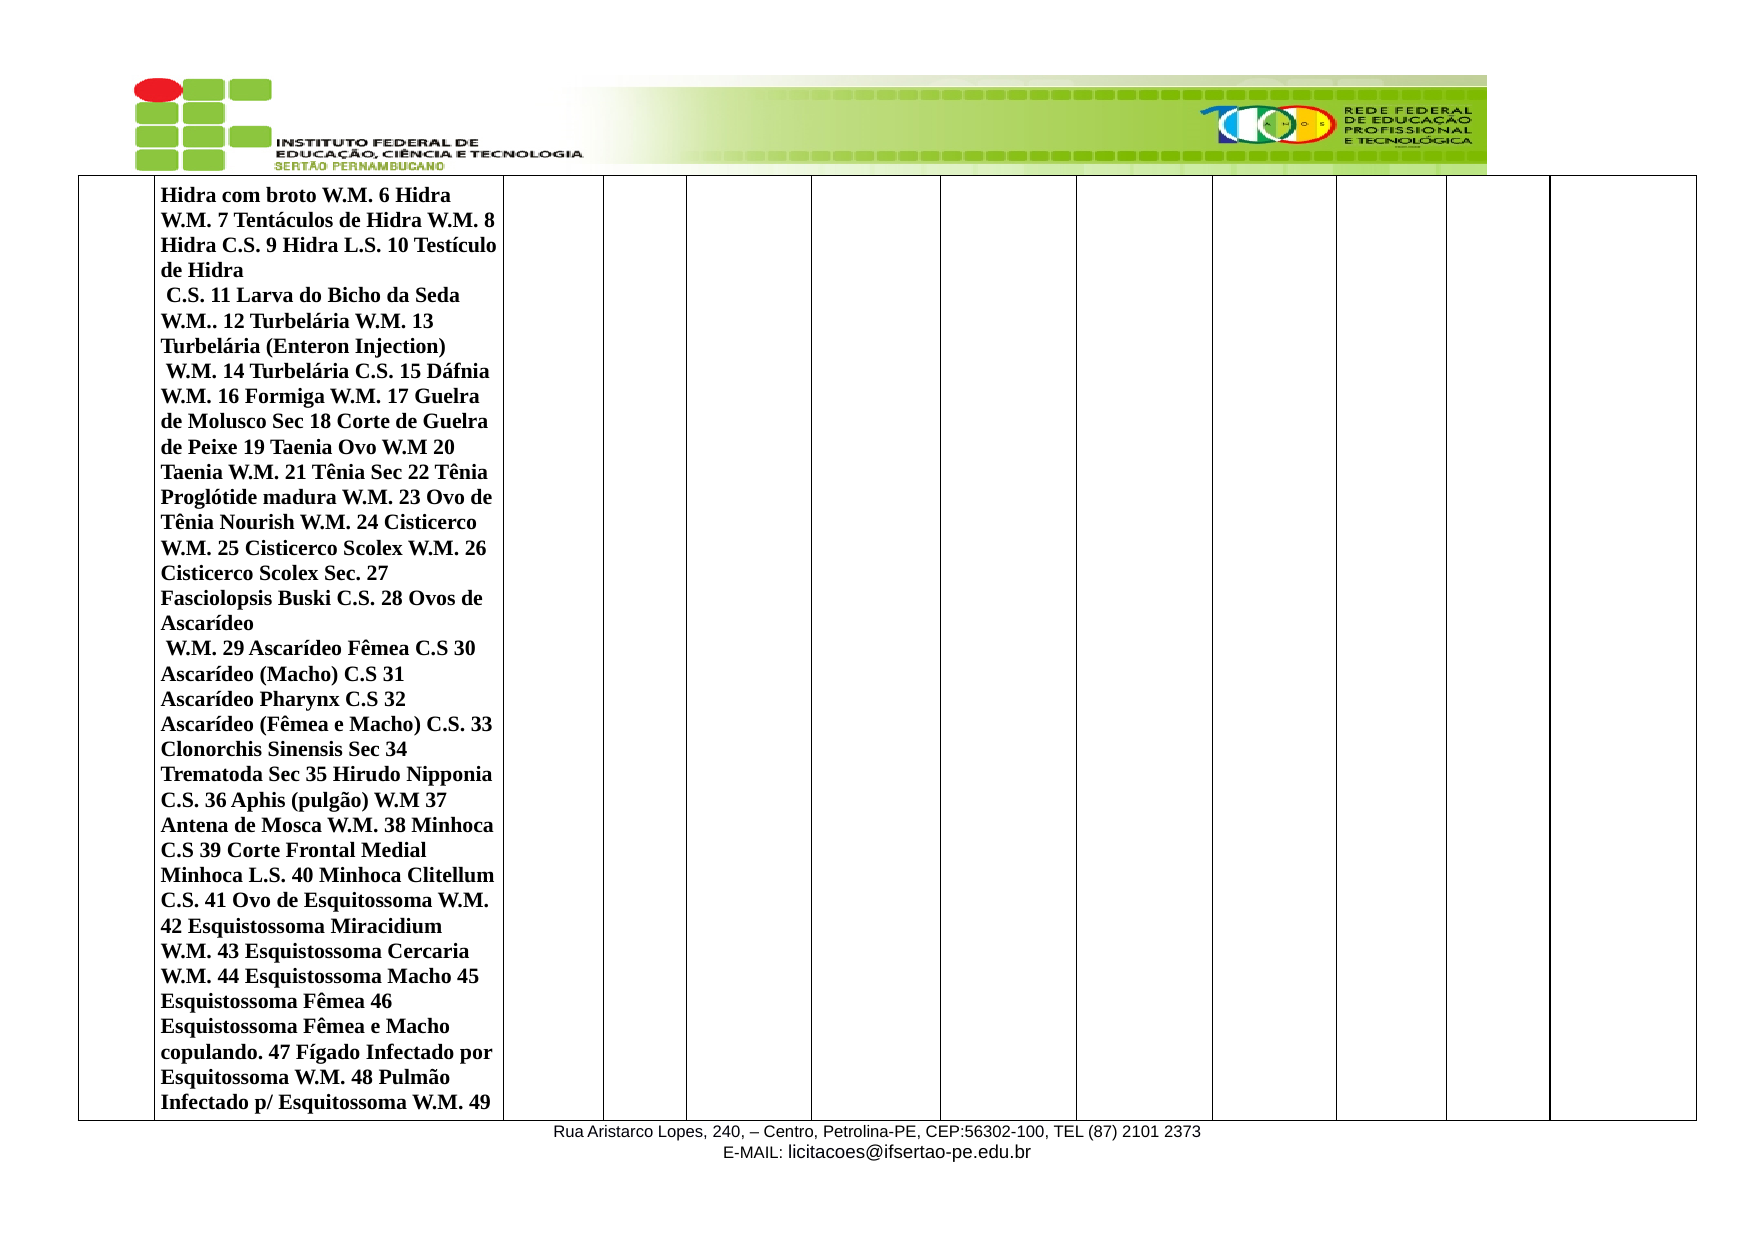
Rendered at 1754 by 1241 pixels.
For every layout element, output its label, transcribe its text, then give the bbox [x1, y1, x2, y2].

picture [118, 75, 1487, 175]
table_cell - [1337, 176, 1446, 1120]
table_cell [941, 176, 1076, 1120]
table_cell [687, 176, 811, 1120]
table_cell [79, 176, 154, 1120]
table_cell Hidra com broto W.M. 6 Hidra W.M. 7 Tentáculos de Hidra W.M. 8 Hidra C.S. 9 Hidra L.S. 10 Testículo de Hidra C.S. 11 Larva do Bicho da Seda W.M.. 12 Turbelária W.M. 13 Turbelária (Enteron Injection) W.M. 14 Turbelária C.S. 15 Dáfnia W.M. 16 Formiga W.M. 17 Guelra de Molusco Sec 18 Corte de Guelra de Peixe 19 Taenia Ovo W.M 20 Taenia W.M. 21 Tênia Sec 22 Tênia Proglótide madura W.M. 23 Ovo de Tênia Nourish W.M. 24 Cisticerco W.M. 25 Cisticerco Scolex W.M. 26 Cisticerco Scolex Sec. 27 Fasciolopsis Buski C.S. 28 Ovos de Ascarídeo W.M. 29 Ascarídeo Fêmea C.S 30 Ascarídeo (Macho) C.S 31 Ascarídeo Pharynx C.S 32 Ascarídeo (Fêmea e Macho) C.S. 33 Clonorchis Sinensis Sec 34 Trematoda Sec 35 Hirudo Nipponia C.S. 36 Aphis (pulgão) W.M 37 Antena de Mosca W.M. 38 Minhoca C.S 39 Corte Frontal Medial Minhoca L.S. 40 Minhoca Clitellum C.S. 41 Ovo de Esquitossoma W.M. 42 Esquistossoma Miracidium W.M. 43 Esquistossoma Cercaria W.M. 44 Esquistossoma Macho 45 Esquistossoma Fêmea 46 Esquistossoma Fêmea e Macho copulando. 47 Fígado Infectado por Esquitossoma W.M. 48 Pulmão Infectado p/ Esquitossoma W.M. 49 [155, 176, 503, 1120]
table_cell [504, 176, 603, 1120]
table_cell [1077, 176, 1212, 1120]
table_cell [812, 176, 940, 1120]
table_cell [1213, 176, 1336, 1120]
table_cell [1551, 176, 1696, 1120]
table_cell [1447, 176, 1549, 1120]
table_cell [604, 176, 686, 1120]
